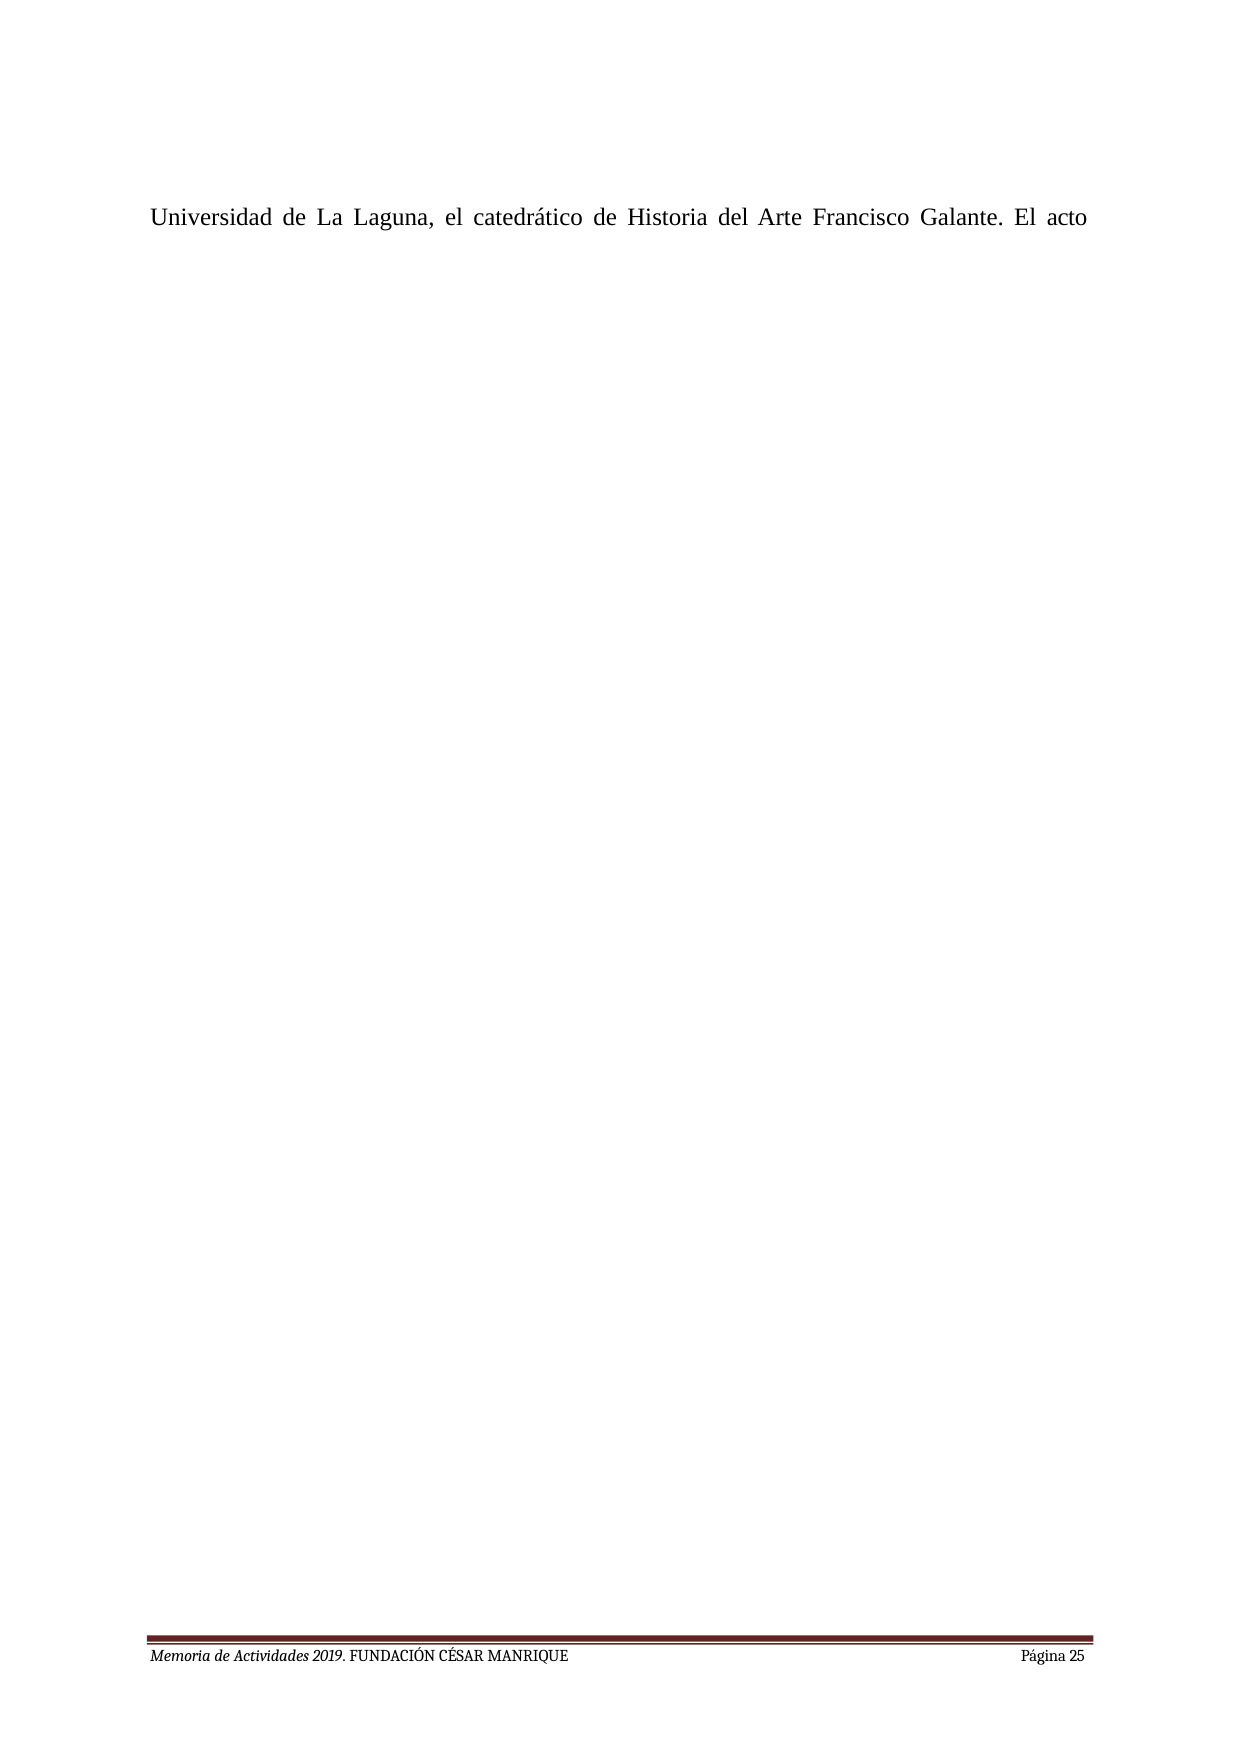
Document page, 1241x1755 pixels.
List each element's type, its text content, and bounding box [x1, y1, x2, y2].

text Universidad de La Laguna, el catedrático de Historia del Arte Francisco Galante. El acto [150, 202, 1091, 231]
